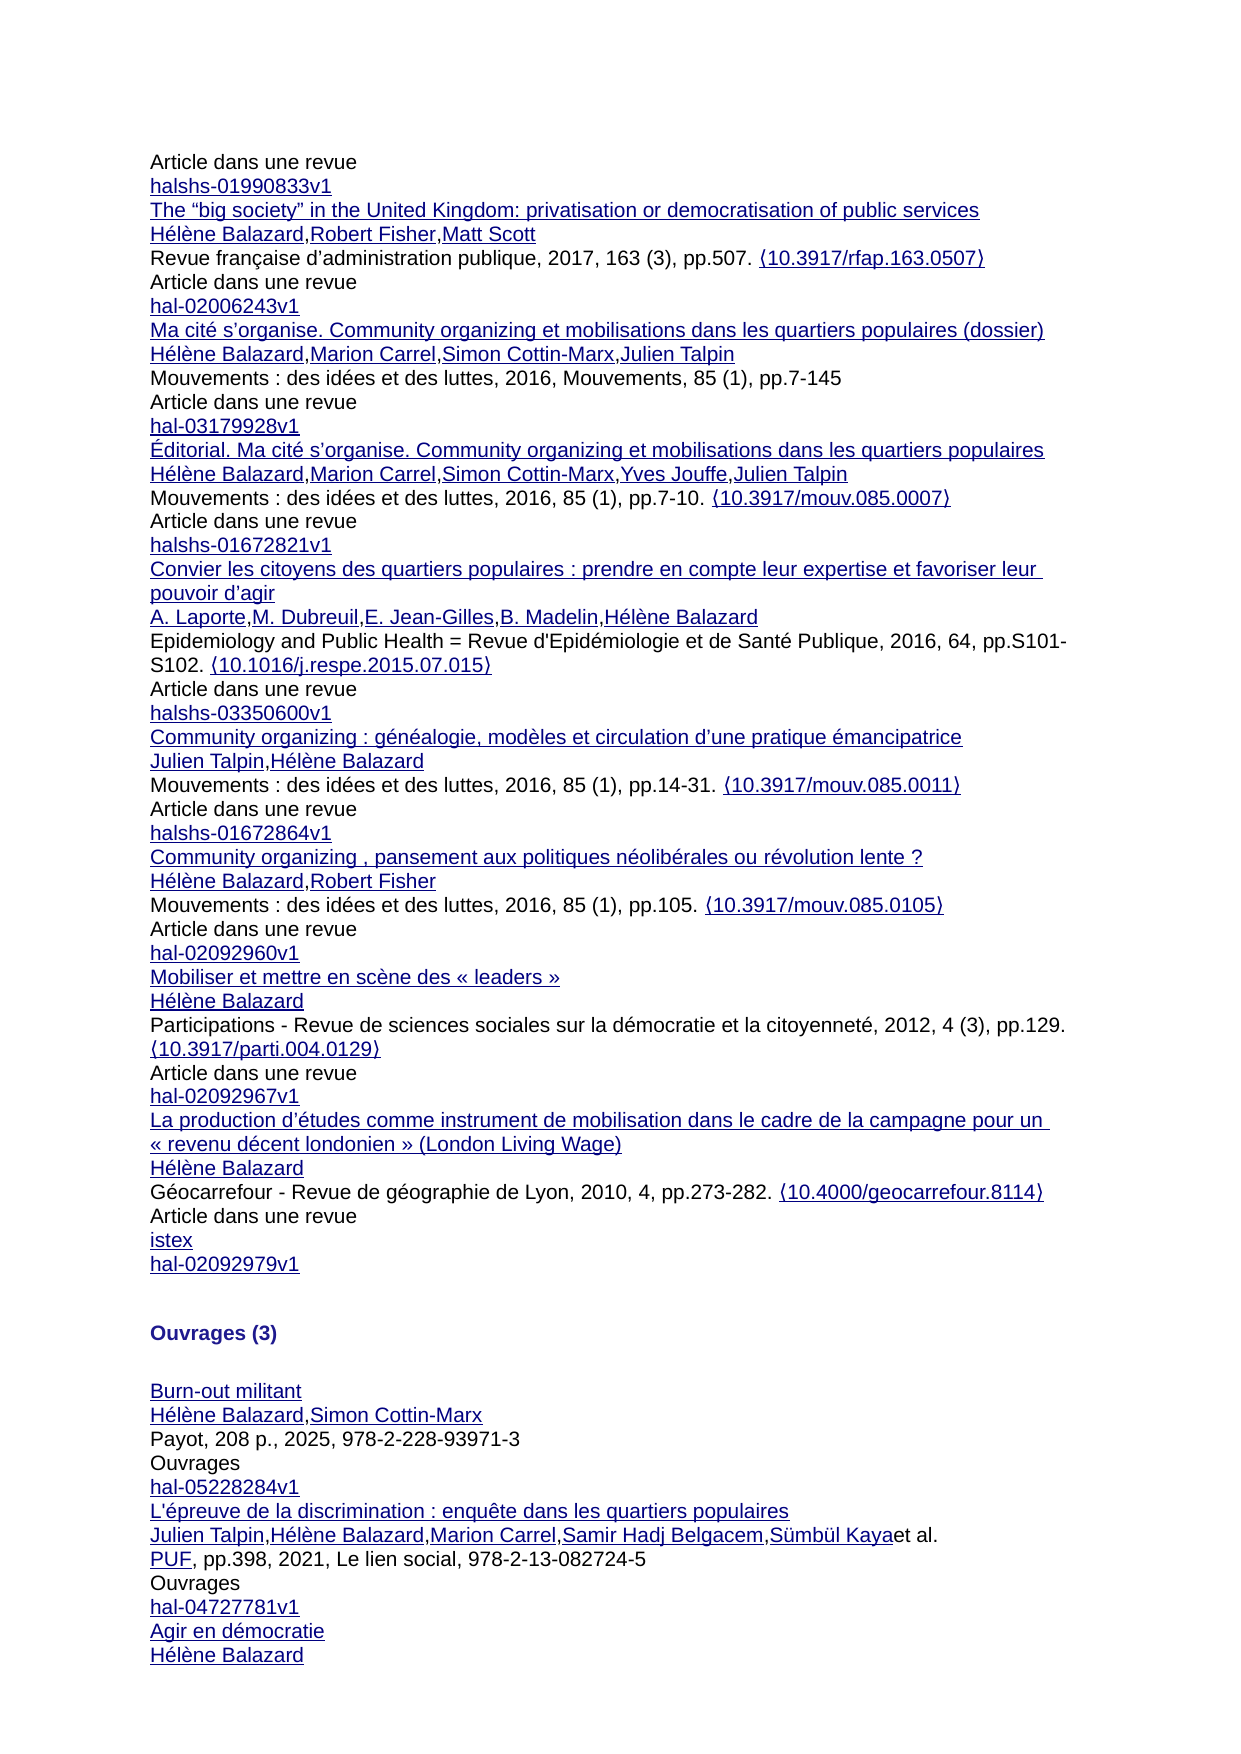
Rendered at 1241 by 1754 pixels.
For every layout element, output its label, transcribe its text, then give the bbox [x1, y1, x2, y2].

table_cell Agir en démocratie Hélène Balazard [150, 1619, 1090, 1667]
table_cell L'épreuve de la discrimination : enquête dans les quartiers populaires Julien Talpin,Hélène Balazard,Marion Carrel,Samir Hadj Belgacem,Sümbül Kayaet al. PUF, pp.398, 2021, Le lien social, 978-2-13-082724-5 Ouvrages hal-04727781v1 [150, 1499, 1090, 1619]
table_cell Éditorial. Ma cité s’organise. Community organizing et mobilisations dans les quartiers populaires Hélène Balazard,Marion Carrel,Simon Cottin-Marx,Yves Jouffe,Julien Talpin Mouvements : des idées et des luttes, 2016, 85 (1), pp.7-10. ⟨10.3917/mouv.085.0007⟩ Article dans une revue halshs-01672821v1 [150, 438, 1090, 557]
table_cell Ma cité s’organise. Community organizing et mobilisations dans les quartiers populaires (dossier) Hélène Balazard,Marion Carrel,Simon Cottin-Marx,Julien Talpin Mouvements : des idées et des luttes, 2016, Mouvements, 85 (1), pp.7-145 Article dans une revue hal-03179928v1 [150, 318, 1090, 437]
table_cell La production d’études comme instrument de mobilisation dans le cadre de la campagne pour un « revenu décent londonien » (London Living Wage) Hélène Balazard Géocarrefour - Revue de géographie de Lyon, 2010, 4, pp.273-282. ⟨10.4000/geocarrefour.8114⟩ Article dans une revue istex hal-02092979v1 [150, 1108, 1090, 1276]
table_cell The “big society” in the United Kingdom: privatisation or democratisation of public services Hélène Balazard,Robert Fisher,Matt Scott Revue française d’administration publique, 2017, 163 (3), pp.507. ⟨10.3917/rfap.163.0507⟩ Article dans une revue hal-02006243v1 [150, 198, 1090, 318]
table_cell Community organizing : généalogie, modèles et circulation d’une pratique émancipatrice Julien Talpin,Hélène Balazard Mouvements : des idées et des luttes, 2016, 85 (1), pp.14-31. ⟨10.3917/mouv.085.0011⟩ Article dans une revue halshs-01672864v1 [150, 725, 1090, 845]
table_cell Mobiliser et mettre en scène des « leaders » Hélène Balazard Participations - Revue de sciences sociales sur la démocratie et la citoyenneté, 2012, 4 (3), pp.129. ⟨10.3917/parti.004.0129⟩ Article dans une revue hal-02092967v1 [150, 965, 1090, 1108]
table_cell Article dans une revue halshs-01990833v1 [150, 150, 1090, 198]
subtitle Ouvrages (3) [150, 1321, 1090, 1345]
table_cell Convier les citoyens des quartiers populaires : prendre en compte leur expertise et favoriser leur pouvoir d’agir A. Laporte,M. Dubreuil,E. Jean-Gilles,B. Madelin,Hélène Balazard Epidemiology and Public Health = Revue d'Epidémiologie et de Santé Publique, 2016, 64, pp.S101-S102. ⟨10.1016/j.respe.2015.07.015⟩ Article dans une revue halshs-03350600v1 [150, 557, 1090, 725]
table_header Burn-out militant Hélène Balazard,Simon Cottin-Marx Payot, 208 p., 2025, 978-2-228-93971-3 Ouvrages hal-05228284v1 [150, 1379, 1090, 1499]
table_cell Community organizing , pansement aux politiques néolibérales ou révolution lente ? Hélène Balazard,Robert Fisher Mouvements : des idées et des luttes, 2016, 85 (1), pp.105. ⟨10.3917/mouv.085.0105⟩ Article dans une revue hal-02092960v1 [150, 845, 1090, 964]
